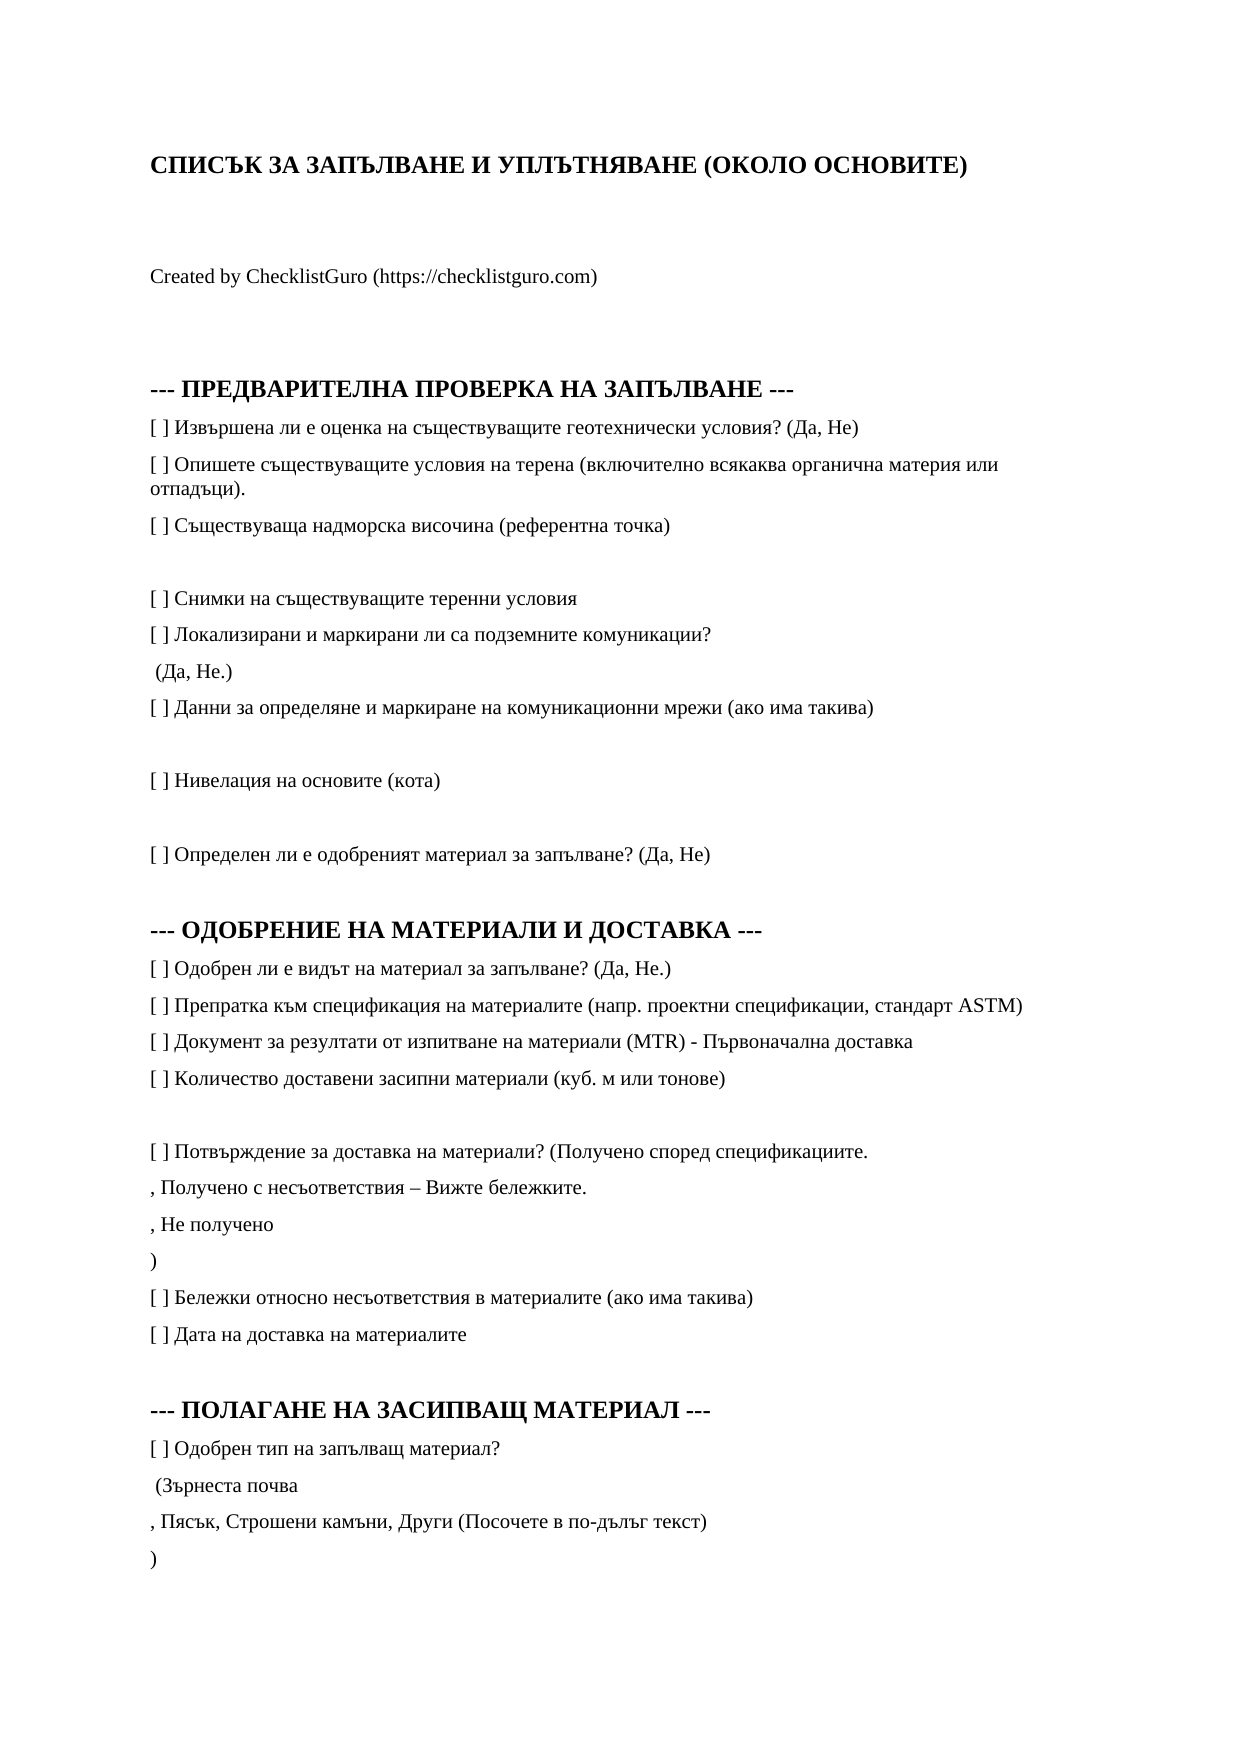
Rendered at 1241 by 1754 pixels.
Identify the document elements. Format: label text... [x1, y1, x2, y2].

text [ ] Определен ли е одобреният материал за запълване? (Да, Не) [150, 842, 1090, 866]
text [ ] Нивелация на основите (кота) [150, 768, 1090, 792]
text [ ] Бележки относно несъответствия в материалите (ако има такива) [150, 1285, 1090, 1309]
text [ ] Препратка към спецификация на материалите (напр. проектни спецификации, стандарт ASTM) [150, 992, 1090, 1017]
text СПИСЪК ЗА ЗАПЪЛВАНЕ И УПЛЪТНЯВАНЕ (ОКОЛО ОСНОВИТЕ) [150, 150, 1090, 179]
text [ ] Съществуваща надморска височина (референтна точка) [150, 512, 1090, 537]
text Created by ChecklistGuro (https://checklistguro.com) [150, 264, 1090, 288]
text ) [150, 1248, 1090, 1272]
text (Зърнеста почва [150, 1472, 1090, 1497]
text --- ОДОБРЕНИЕ НА МАТЕРИАЛИ И ДОСТАВКА --- [150, 915, 1090, 943]
text [ ] Опишете съществуващите условия на терена (включително всякаква органична материя или отпадъци). [150, 452, 1090, 500]
text [ ] Извършена ли е оценка на съществуващите геотехнически условия? (Да, Не) [150, 415, 1090, 439]
text , Не получено [150, 1212, 1090, 1236]
text [ ] Локализирани и маркирани ли са подземните комуникации? [150, 622, 1090, 646]
text [ ] Потвърждение за доставка на материали? (Получено според спецификациите. [150, 1139, 1090, 1163]
text [ ] Одобрен тип на запълващ материал? [150, 1436, 1090, 1460]
text [ ] Данни за определяне и маркиране на комуникационни мрежи (ако има такива) [150, 695, 1090, 719]
text --- ПОЛАГАНЕ НА ЗАСИПВАЩ МАТЕРИАЛ --- [150, 1395, 1090, 1423]
text --- ПРЕДВАРИТЕЛНА ПРОВЕРКА НА ЗАПЪЛВАНЕ --- [150, 374, 1090, 403]
text [ ] Количество доставени засипни материали (куб. м или тонове) [150, 1066, 1090, 1090]
text [ ] Снимки на съществуващите теренни условия [150, 586, 1090, 610]
text (Да, Не.) [150, 659, 1090, 683]
text ) [150, 1546, 1090, 1570]
text , Получено с несъответствия – Вижте бележките. [150, 1175, 1090, 1199]
text [ ] Одобрен ли е видът на материал за запълване? (Да, Не.) [150, 956, 1090, 980]
text [ ] Документ за резултати от изпитване на материали (MTR) - Първоначална доставка [150, 1029, 1090, 1053]
text , Пясък, Строшени камъни, Други (Посочете в по-дълъг текст) [150, 1509, 1090, 1533]
text [ ] Дата на доставка на материалите [150, 1322, 1090, 1346]
